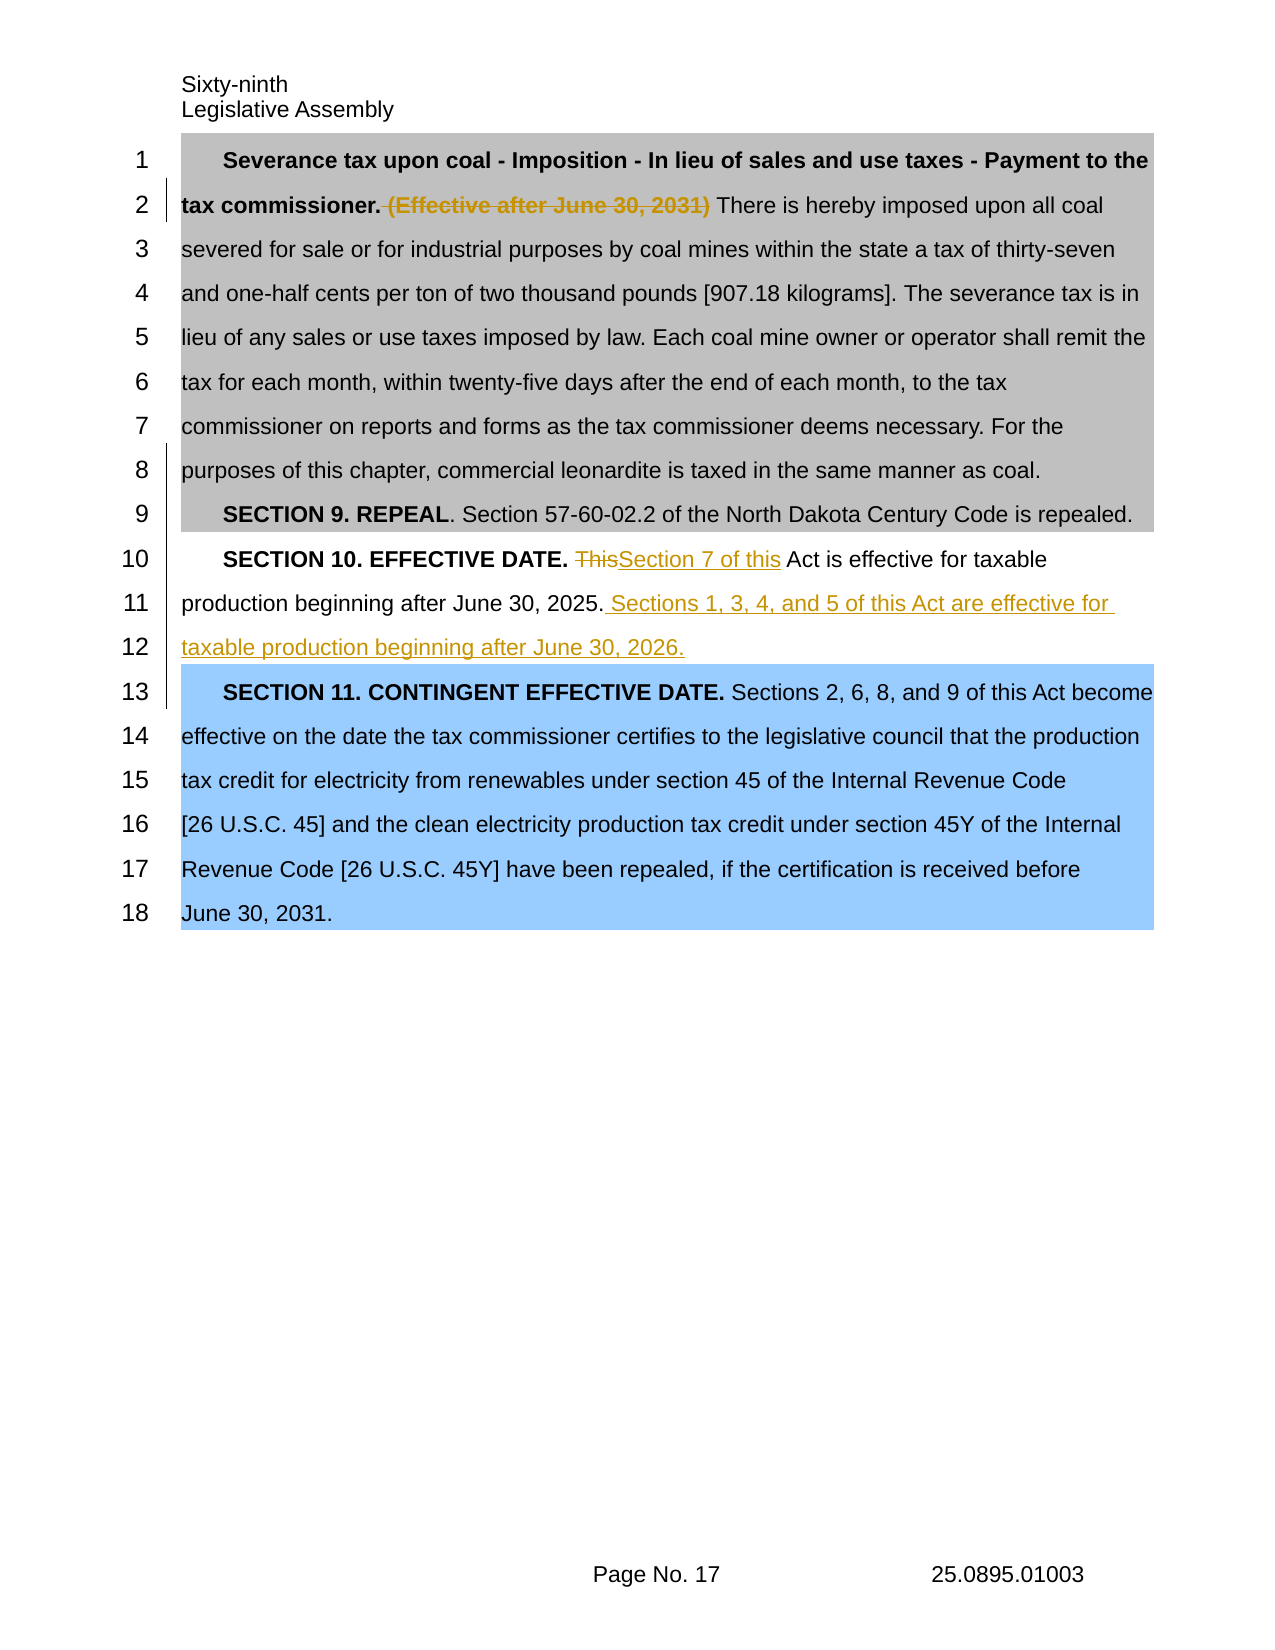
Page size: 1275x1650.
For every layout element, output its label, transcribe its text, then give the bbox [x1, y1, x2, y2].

text SECTION 11. CONTINGENT EFFECTIVE DATE. Sections 2, 6, 8, and 9 of this Act become effective on the date the tax commissioner certifies to the legislative council that the production tax credit for electricity from renewables under section 45 of the Internal Revenue Code [26 U.S.C. 45] and the clean electricity production tax credit under section 45Y of the Internal Revenue Code [26 U.S.C. 45Y] have been repealed, if the certification is received before June 30, 2031. [181, 664, 1154, 930]
text SECTION 9. REPEAL. Section 57‑60‑02.2 of the North Dakota Century Code is repealed. [181, 487, 1154, 532]
text SECTION 10. EFFECTIVE DATE. Section 7 of this Act is effective for taxable production beginning after June 30, 2025. Sections 1, 3, 4, and 5 of this Act are effective for taxable production beginning after June 30, 2026. [181, 532, 1154, 664]
text Severance tax upon coal ‑ Imposition ‑ In lieu of sales and use taxes ‑ Payment to the tax commissioner. There is hereby imposed upon all coal severed for sale or for industrial purposes by coal mines within the state a tax of thirty‑seven and one‑half cents per ton of two thousand pounds [907.18 kilograms]. The severance tax is in lieu of any sales or use taxes imposed by law. Each coal mine owner or operator shall remit the tax for each month, within twenty‑five days after the end of each month, to the tax commissioner on reports and forms as the tax commissioner deems necessary. For the purposes of this chapter, commercial leonardite is taxed in the same manner as coal. [181, 133, 1154, 487]
